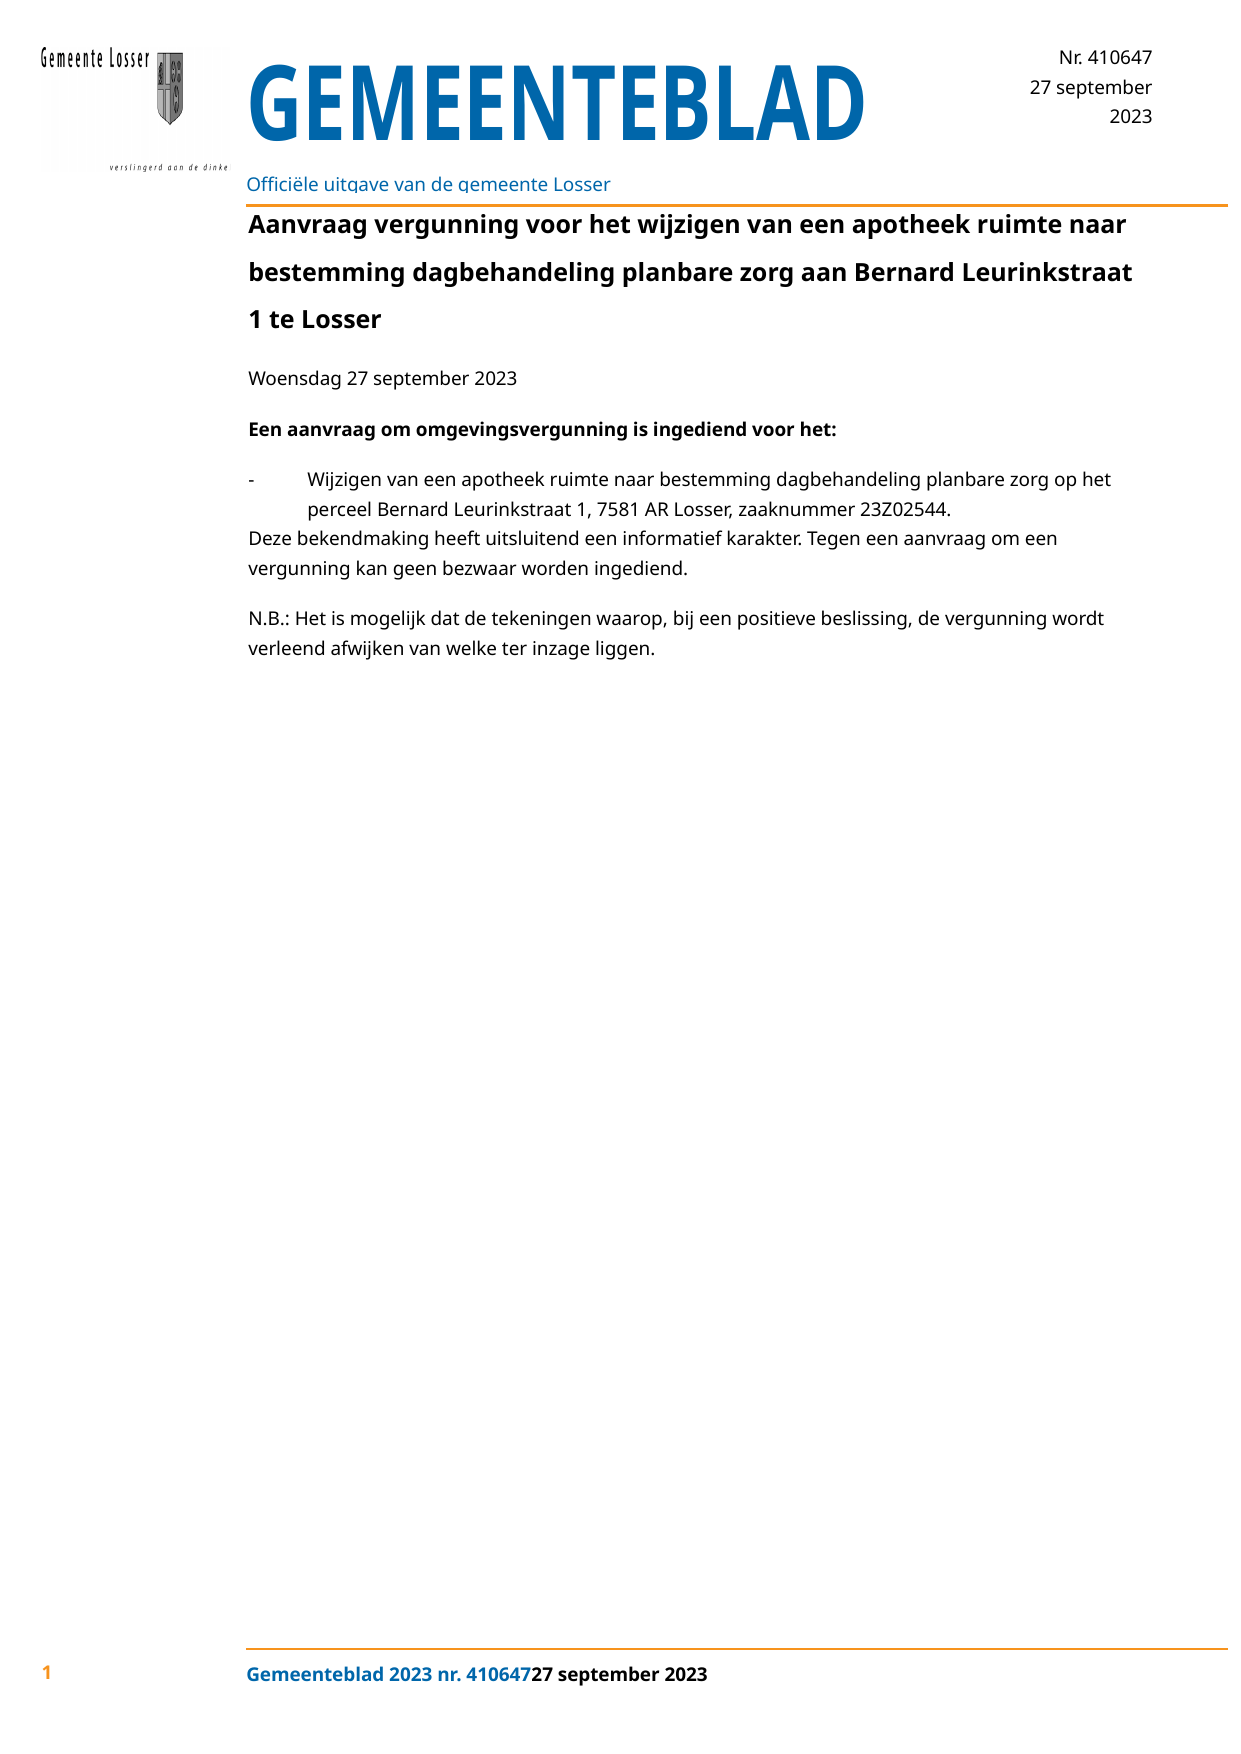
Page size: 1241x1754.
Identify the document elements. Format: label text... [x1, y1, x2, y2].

list Wijzigen van een apotheek ruimte naar bestemming dagbehandeling planbare zorg op het perceel Bernard Leurinkstraat 1, 7581 AR Losser, zaaknummer 23Z02544. [248, 466, 1152, 522]
text N.B.: Het is mogelijk dat de tekeningen waarop, bij een positieve beslissing, de vergunning wordt verleend afwijken van welke ter inzage liggen. [248, 606, 1152, 661]
text Aanvraag vergunning voor het wijzigen van een apotheek ruimte naar bestemming dagbehandeling planbare zorg aan Bernard Leurinkstraat 1 te Losser [248, 207, 1152, 336]
picture [41, 47, 231, 172]
text Woensdag 27 september 2023 [248, 366, 1152, 391]
text Deze bekendmaking heeft uitsluitend een informatief karakter. Tegen een aanvraag om een vergunning kan geen bezwaar worden ingediend. [248, 526, 1152, 581]
text Een aanvraag om omgevingsvergunning is ingediend voor het: [248, 416, 1152, 442]
